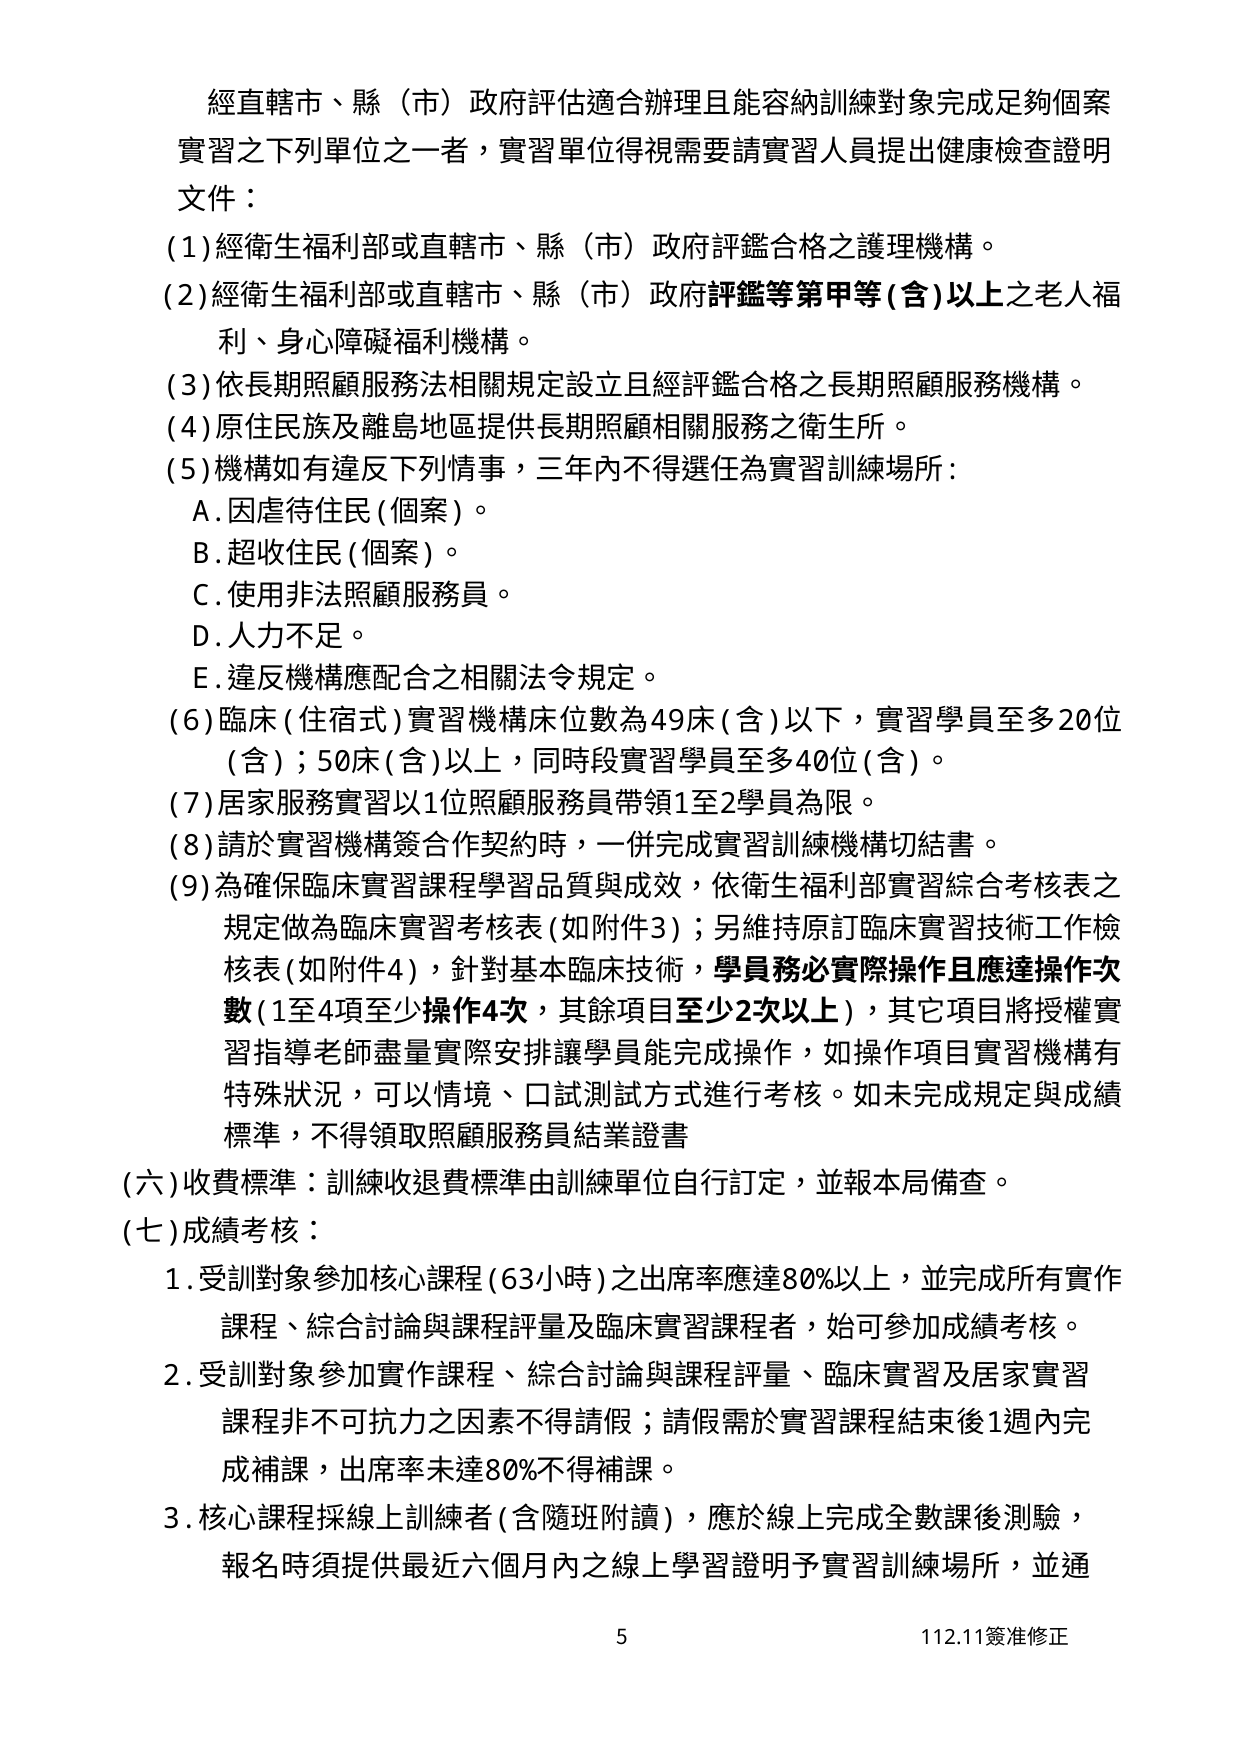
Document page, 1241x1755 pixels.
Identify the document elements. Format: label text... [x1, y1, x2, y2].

text 3.核心課程採線上訓練者(含隨班附讀)，應於線上完成全數課後測驗，報名時須提供最近六個月內之線上學習證明予實習訓練場所，並通 [162, 1490, 1091, 1586]
text (6)臨床(住宿式)實習機構床位數為49床(含)以下，實習學員至多20位(含)；50床(含)以上，同時段實習學員至多40位(含)。 [165, 697, 1122, 780]
text E.違反機構應配合之相關法令規定。 [162, 655, 1122, 697]
text (5)機構如有違反下列情事，三年內不得選任為實習訓練場所: [0, 446, 1122, 488]
text 2.受訓對象參加實作課程、綜合討論與課程評量、臨床實習及居家實習課程非不可抗力之因素不得請假；請假需於實習課程結束後1週內完成補課，出席率未達80%不得補課。 [162, 1347, 1091, 1490]
text (七)成績考核： [118, 1203, 1091, 1251]
text A.因虐待住民(個案)。 [162, 488, 1122, 530]
text 1.受訓對象參加核心課程(63小時)之出席率應達80%以上，並完成所有實作課程、綜合討論與課程評量及臨床實習課程者，始可參加成績考核。 [163, 1251, 1122, 1347]
text (2)經衛生福利部或直轄市、縣（市）政府評鑑等第甲等(含)以上之老人福利、身心障礙福利機構。 [159, 267, 1122, 362]
text (4)原住民族及離島地區提供長期照顧相關服務之衛生所。 [162, 404, 1122, 446]
text (六)收費標準：訓練收退費標準由訓練單位自行訂定，並報本局備查。 [118, 1155, 1091, 1203]
text (7)居家服務實習以1位照顧服務員帶領1至2學員為限。 [165, 780, 1122, 822]
text 經直轄市、縣（市）政府評估適合辦理且能容納訓練對象完成足夠個案實習之下列單位之一者，實習單位得視需要請實習人員提出健康檢查證明文件： [178, 75, 1122, 219]
text (1)經衛生福利部或直轄市、縣（市）政府評鑑合格之護理機構。 [162, 219, 1122, 267]
text D.人力不足。 [162, 613, 1122, 655]
text (8)請於實習機構簽合作契約時，一併完成實習訓練機構切結書。 [165, 822, 1122, 863]
text (9)為確保臨床實習課程學習品質與成效，依衛生福利部實習綜合考核表之規定做為臨床實習考核表(如附件3)；另維持原訂臨床實習技術工作檢核表(如附件4)，針對基本臨床技術，學員務必實際操作且應達操作次數(1至4項至少操作4次，其餘項目至少2次以上)，其它項目將授權實習指導老師盡量實際安排讓學員能完成操作，如操作項目實習機構有特殊狀況，可以情境、口試測試方式進行考核。如未完成規定與成績標準，不得領取照顧服務員結業證書 [165, 863, 1122, 1155]
text C.使用非法照顧服務員。 [162, 572, 1122, 613]
text B.超收住民(個案)。 [162, 530, 1122, 572]
text (3)依長期照顧服務法相關規定設立且經評鑑合格之長期照顧服務機構。 [162, 362, 1122, 404]
